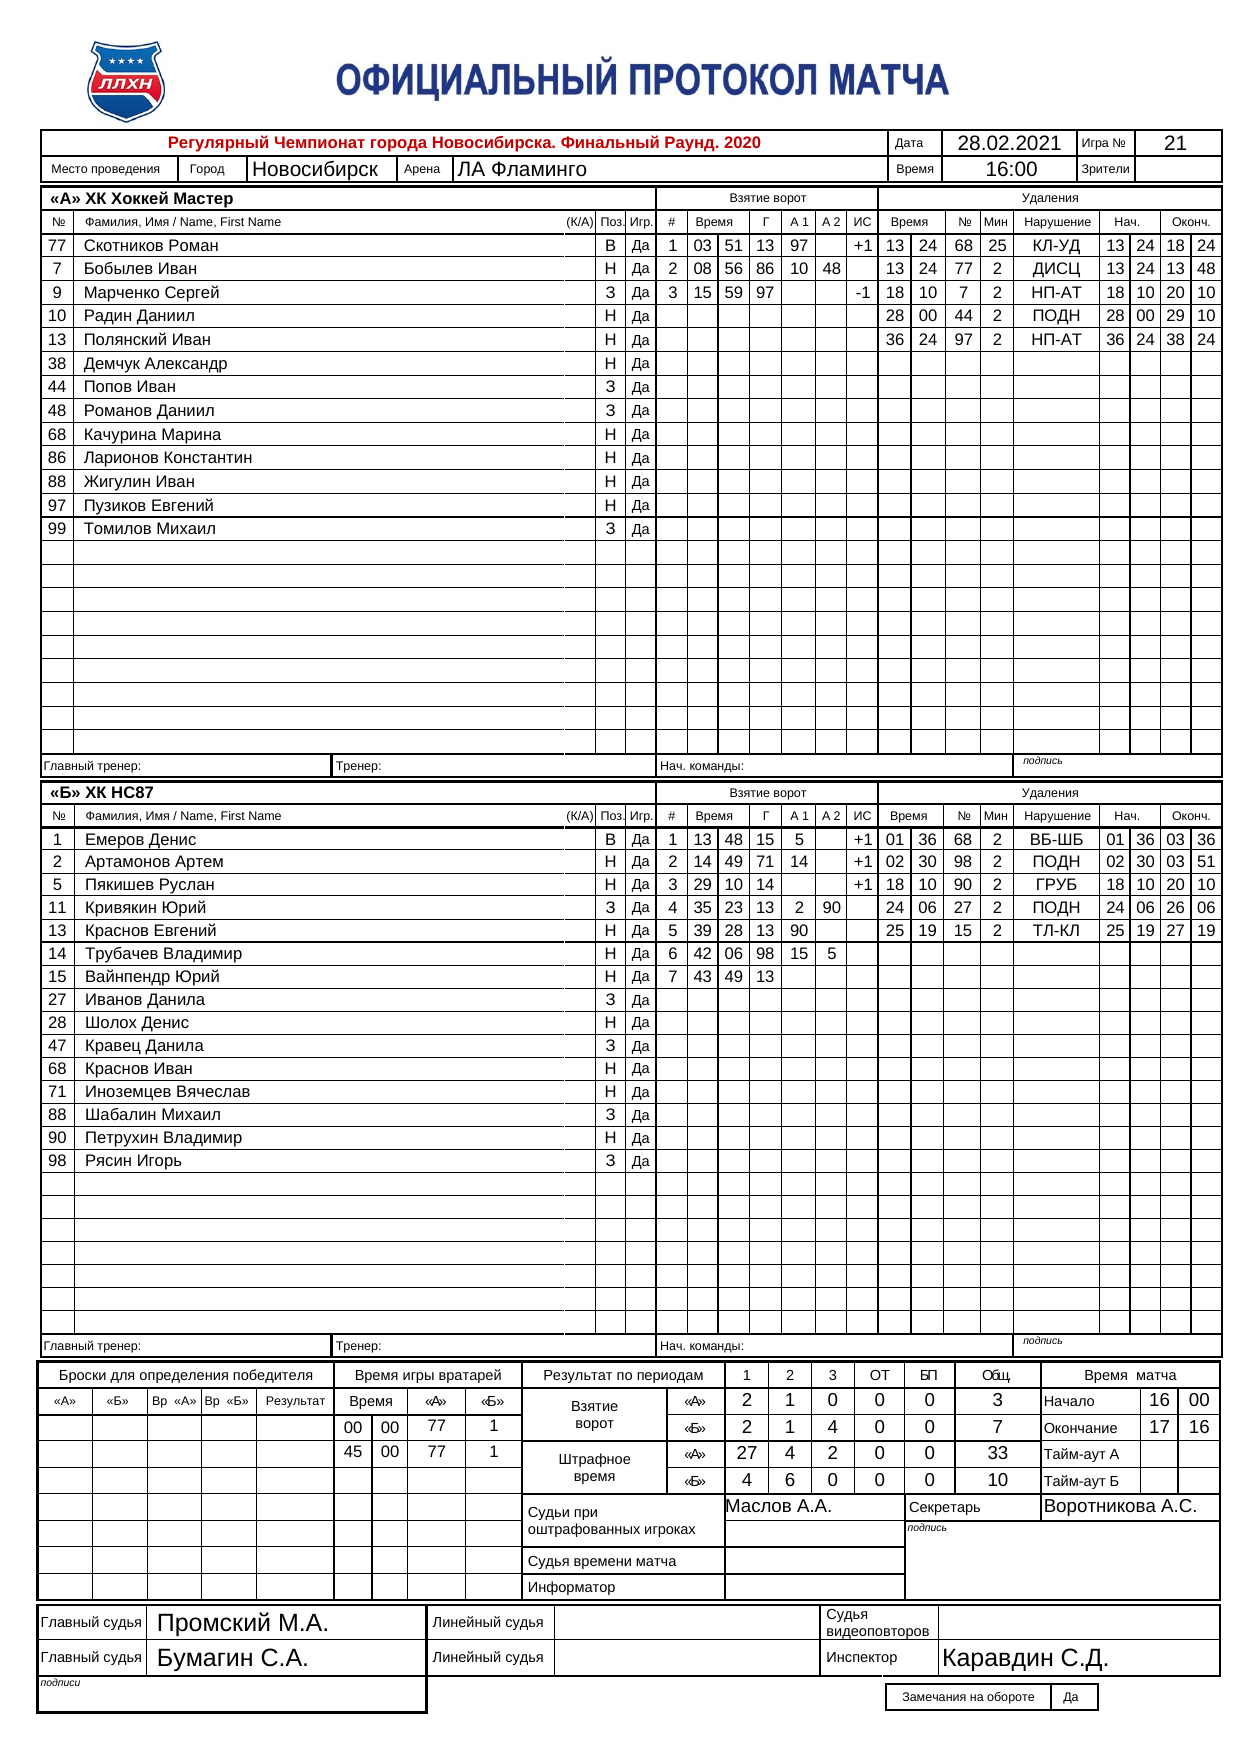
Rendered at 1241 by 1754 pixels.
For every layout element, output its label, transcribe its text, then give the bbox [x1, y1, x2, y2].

table_cell [202, 1441, 256, 1467]
table_cell +1 [847, 874, 877, 895]
table_cell [816, 446, 846, 469]
table_cell [1192, 1196, 1221, 1218]
table_cell [565, 257, 595, 280]
table_cell Да [626, 920, 655, 941]
table_cell [688, 683, 717, 706]
table_cell З [596, 1150, 625, 1172]
table_cell [981, 943, 1013, 964]
table_cell [1161, 494, 1190, 516]
table_cell [816, 1196, 846, 1218]
table_cell [42, 683, 73, 706]
table_cell [782, 966, 815, 987]
table_cell [879, 730, 910, 753]
table_cell № [42, 211, 73, 233]
table_cell [1014, 1150, 1099, 1172]
table_cell [1131, 1035, 1160, 1057]
table_cell [719, 305, 749, 327]
table_cell [202, 1416, 256, 1440]
table_cell [981, 423, 1013, 445]
table_header 1 [726, 1363, 768, 1387]
table_header БП [905, 1363, 954, 1387]
table_cell [1192, 423, 1221, 445]
table_cell 2 [981, 920, 1013, 941]
table_cell [847, 1219, 877, 1241]
table_cell Взятие ворот [523, 1389, 666, 1440]
table_cell Н [596, 1081, 625, 1103]
table_cell 1 [769, 1415, 811, 1440]
table_cell Полянский Иван [74, 328, 564, 351]
table_cell [1192, 966, 1221, 987]
table_cell Демчук Александр [74, 352, 564, 374]
table_cell [257, 1521, 333, 1546]
table_cell [428, 1677, 882, 1711]
table_cell [719, 1081, 749, 1103]
table_cell [782, 1311, 815, 1333]
table_cell [750, 446, 781, 469]
table_cell [1100, 612, 1129, 634]
table_cell [782, 281, 815, 303]
table_cell 71 [750, 850, 781, 872]
table_header Удаления [879, 188, 1221, 209]
table_cell [847, 612, 877, 634]
table_header 28.02.2021 [943, 131, 1076, 155]
table_cell [1192, 989, 1221, 1011]
table_cell Линейный судья [428, 1640, 554, 1675]
table_cell Да [626, 257, 655, 280]
table_cell [1131, 1173, 1160, 1195]
table_cell 68 [42, 1058, 74, 1079]
table_cell [782, 423, 815, 445]
table_cell 68 [946, 235, 980, 256]
table_cell [912, 376, 945, 398]
table_cell [816, 1173, 846, 1195]
table_cell [981, 541, 1013, 564]
table_cell 33 [956, 1442, 1040, 1467]
table_cell [782, 1242, 815, 1264]
table_cell [782, 446, 815, 469]
table_cell [719, 683, 749, 706]
table_cell [981, 446, 1013, 469]
table_cell [466, 1574, 521, 1599]
table_cell [879, 1219, 910, 1241]
table_cell [981, 494, 1013, 516]
table_cell [750, 1288, 781, 1310]
table_cell 7 [946, 281, 980, 303]
table_cell [565, 829, 595, 849]
table_cell Мин [981, 211, 1013, 233]
table_cell [1100, 989, 1129, 1011]
table_cell 48 [719, 829, 749, 849]
table_cell [981, 612, 1013, 634]
table_cell [1100, 636, 1129, 658]
table_cell [946, 494, 980, 516]
table_cell 13 [1161, 257, 1190, 280]
table_cell [816, 659, 846, 682]
table_cell [74, 636, 564, 658]
table_cell [1192, 1265, 1221, 1287]
table_cell 23 [719, 896, 749, 918]
table_cell Трубачев Владимир [75, 943, 564, 964]
table_cell [847, 966, 877, 987]
table_cell [879, 683, 910, 706]
table_cell Иноземцев Вячеслав [75, 1081, 564, 1103]
table_cell Инспектор [821, 1640, 938, 1675]
table_cell [565, 235, 595, 256]
table_cell [719, 494, 749, 516]
table_cell [565, 1219, 595, 1241]
table_cell 3 [657, 281, 687, 303]
table_cell [1131, 1196, 1160, 1218]
table_cell [1161, 423, 1190, 445]
table_cell [1131, 352, 1160, 374]
table_cell [816, 1265, 846, 1287]
table_cell [1131, 1058, 1160, 1079]
table_cell [688, 328, 717, 351]
table_cell [782, 399, 815, 422]
table_cell [816, 683, 846, 706]
table_cell [847, 328, 877, 351]
table_cell Да [626, 494, 655, 516]
table_cell [719, 1311, 749, 1333]
table_cell [555, 1606, 819, 1639]
table_cell З [596, 376, 625, 398]
table_header Результат по периодам [523, 1363, 724, 1387]
table_cell [981, 588, 1013, 611]
table_cell [981, 470, 1013, 493]
table_header Удаления [879, 783, 1221, 803]
table_cell [1014, 541, 1099, 564]
table_cell [565, 1081, 595, 1103]
table_cell Артамонов Артем [75, 850, 564, 872]
table_cell [1192, 1012, 1221, 1033]
table_cell Да [626, 470, 655, 493]
table_cell Да [626, 1127, 655, 1149]
table_cell [42, 1265, 74, 1287]
table_cell [816, 518, 846, 540]
table_cell (К/А) [565, 805, 595, 826]
table_cell [1192, 541, 1221, 564]
table_cell [657, 565, 687, 587]
table_cell Тайм-аут Б [1042, 1468, 1140, 1493]
table_cell [816, 235, 846, 256]
table_cell [879, 1081, 910, 1103]
table_cell [912, 565, 945, 587]
table_cell 90 [42, 1127, 74, 1149]
table_cell 2 [981, 328, 1013, 351]
table_cell З [596, 518, 625, 540]
table_cell 36 [879, 328, 910, 351]
table_cell [847, 896, 877, 918]
table_cell [847, 305, 877, 327]
table_cell [879, 1104, 910, 1126]
table_cell [816, 1081, 846, 1103]
table_cell 24 [912, 257, 945, 280]
table_cell [596, 730, 625, 753]
table_cell [750, 328, 781, 351]
table_cell [1014, 565, 1099, 587]
table_cell [148, 1574, 201, 1599]
table_cell Поз. [596, 211, 625, 233]
table_cell [565, 588, 595, 611]
table_cell [565, 1150, 595, 1172]
table_cell 2 [981, 829, 1013, 849]
table_cell [946, 352, 980, 374]
table_cell [74, 612, 564, 634]
table_cell 90 [782, 920, 815, 941]
table_cell Н [596, 1012, 625, 1033]
table_cell Арена [398, 157, 452, 181]
table_cell 88 [42, 470, 73, 493]
table_cell [750, 1242, 781, 1264]
table_cell [847, 1012, 877, 1033]
table_cell 0 [855, 1442, 904, 1467]
table_cell 27 [42, 989, 74, 1011]
table_cell З [596, 281, 625, 303]
table_header Регулярный Чемпионат города Новосибирска. Финальный Раунд. 2020 [42, 131, 887, 155]
table_cell [596, 1219, 625, 1241]
table_header Игра № [1078, 131, 1134, 155]
table_cell [1161, 1219, 1190, 1241]
table_cell [946, 399, 980, 422]
table_cell 86 [42, 446, 73, 469]
table_cell 13 [750, 896, 781, 918]
table_cell [847, 920, 877, 941]
table_cell 00 [373, 1416, 407, 1440]
table_cell [944, 1127, 980, 1149]
table_cell -1 [847, 281, 877, 303]
table_cell [750, 352, 781, 374]
table_cell Да [626, 518, 655, 540]
table_cell [1100, 376, 1129, 398]
table_cell 24 [1131, 257, 1160, 280]
table_cell [1131, 423, 1160, 445]
table_cell [657, 376, 687, 398]
table_cell 44 [946, 305, 980, 327]
table_cell [912, 1311, 943, 1333]
table_cell [750, 541, 781, 564]
table_cell 10 [1192, 281, 1221, 303]
table_cell 14 [750, 874, 781, 895]
table_cell [657, 707, 687, 729]
table_cell [981, 989, 1013, 1011]
table_cell 13 [750, 235, 781, 256]
table_cell [719, 352, 749, 374]
table_cell Да [626, 874, 655, 895]
table_cell НП-АТ [1014, 328, 1099, 351]
table_cell [782, 1012, 815, 1033]
table_cell [688, 1242, 717, 1264]
table_cell 48 [1192, 257, 1221, 280]
table_cell 1 [466, 1416, 521, 1440]
table_cell 45 [335, 1441, 371, 1467]
table_cell В [596, 235, 625, 256]
table_cell [565, 1288, 595, 1310]
table_cell Воротникова А.С. [1042, 1495, 1219, 1520]
table_cell [750, 683, 781, 706]
table_cell Вр «Б» [202, 1389, 256, 1413]
table_cell [75, 1196, 564, 1218]
table_cell [42, 541, 73, 564]
table_cell 2 [981, 874, 1013, 895]
table_cell [39, 1494, 92, 1520]
table_cell [626, 636, 655, 658]
table_cell Зрители [1078, 157, 1134, 181]
table_cell [1100, 470, 1129, 493]
table_header «Б» ХК HC87 [42, 783, 655, 803]
table_cell [1100, 1288, 1129, 1310]
table_cell [912, 352, 945, 374]
table_cell [1161, 1081, 1190, 1103]
table_cell 10 [42, 305, 73, 327]
table_cell [688, 494, 717, 516]
table_cell 4 [769, 1442, 811, 1467]
table_cell Нач. [1100, 211, 1160, 233]
table_cell Поз. [596, 805, 625, 826]
table_cell [1014, 494, 1099, 516]
table_cell [1131, 1127, 1160, 1149]
table_cell Н [596, 1127, 625, 1149]
table_cell [719, 1012, 749, 1033]
table_cell [719, 1265, 749, 1287]
table_cell [1100, 1219, 1129, 1241]
table_cell [1131, 943, 1160, 964]
table_cell А 1 [782, 211, 815, 233]
table_cell [688, 989, 717, 1011]
table_cell [565, 920, 595, 941]
table_cell [1100, 541, 1129, 564]
table_cell Романов Даниил [74, 399, 564, 422]
table_cell «Б» [668, 1415, 724, 1440]
table_cell 7 [956, 1415, 1040, 1440]
table_cell [657, 1265, 687, 1287]
table_cell 47 [42, 1035, 74, 1057]
table_cell [657, 541, 687, 564]
table_cell [688, 588, 717, 611]
table_cell Да [626, 966, 655, 987]
table_cell [912, 446, 945, 469]
table_cell [847, 1150, 877, 1172]
table_cell [1131, 707, 1160, 729]
table_cell [1161, 1035, 1190, 1057]
table_cell [816, 423, 846, 445]
table_cell [946, 565, 980, 587]
table_cell 2 [981, 281, 1013, 303]
table_cell [565, 612, 595, 634]
table_cell [782, 305, 815, 327]
table_cell [879, 1196, 910, 1218]
table_cell Кравец Данила [75, 1035, 564, 1057]
table_cell [944, 1173, 980, 1195]
table_cell # [657, 211, 687, 233]
table_cell 97 [42, 494, 73, 516]
table_cell [1100, 966, 1129, 987]
table_cell Да [626, 850, 655, 872]
table_cell [1131, 1265, 1160, 1287]
table_cell подпись [906, 1522, 1219, 1599]
table_cell [688, 1012, 717, 1033]
table_cell Да [626, 281, 655, 303]
table_cell [688, 446, 717, 469]
table_cell 77 [408, 1441, 465, 1467]
table_cell Игр. [626, 805, 655, 826]
table_cell [202, 1494, 256, 1520]
table_cell 2 [981, 305, 1013, 327]
table_cell [75, 1219, 564, 1241]
table_cell [750, 1104, 781, 1126]
table_cell [879, 352, 910, 374]
table_cell [816, 494, 846, 516]
table_cell [816, 1150, 846, 1172]
table_cell подписи [39, 1677, 425, 1711]
table_cell [1014, 612, 1099, 634]
table_cell [816, 470, 846, 493]
table_cell [1161, 1150, 1190, 1172]
table_cell Н [596, 470, 625, 493]
table_cell ПОДН [1014, 896, 1099, 918]
table_cell [626, 1196, 655, 1218]
table_cell [565, 494, 595, 516]
table_cell Кривякин Юрий [75, 896, 564, 918]
table_cell [1161, 376, 1190, 398]
table_cell [879, 966, 910, 987]
table_cell [750, 423, 781, 445]
table_cell [565, 896, 595, 918]
table_cell [944, 943, 980, 964]
table_cell Каравдин С.Д. [939, 1640, 1219, 1675]
table_cell [626, 1311, 655, 1333]
table_cell 20 [1161, 874, 1190, 895]
table_cell З [596, 1104, 625, 1126]
table_cell [657, 518, 687, 540]
table_cell [782, 730, 815, 753]
table_cell [1131, 659, 1160, 682]
table_cell [657, 659, 687, 682]
table_cell [847, 943, 877, 964]
table_cell [1192, 730, 1221, 753]
table_cell [750, 1196, 781, 1218]
table_cell [466, 1468, 521, 1493]
table_cell [1192, 1081, 1221, 1103]
table_cell Секретарь [906, 1495, 1040, 1520]
table_cell [657, 636, 687, 658]
table_cell [912, 659, 945, 682]
table_cell (К/А) [565, 211, 595, 233]
table_cell [944, 1058, 980, 1079]
table_cell [912, 989, 943, 1011]
table_cell [719, 636, 749, 658]
table_cell [879, 1058, 910, 1079]
table_cell [782, 565, 815, 587]
table_cell 68 [944, 829, 980, 849]
table_cell [750, 1265, 781, 1287]
table_cell [42, 1173, 74, 1195]
table_cell [93, 1494, 147, 1520]
table_cell [719, 470, 749, 493]
table_cell [944, 1012, 980, 1033]
table_cell [946, 423, 980, 445]
table_cell [879, 989, 910, 1011]
table_cell [565, 1104, 595, 1126]
table_cell [596, 1242, 625, 1264]
table_cell [257, 1494, 333, 1520]
table_cell [74, 565, 564, 587]
table_cell Н [596, 494, 625, 516]
table_cell [565, 874, 595, 895]
table_cell [1192, 636, 1221, 658]
picture [5, 28, 1179, 129]
table_cell [626, 588, 655, 611]
table_cell [1161, 470, 1190, 493]
table_cell [719, 659, 749, 682]
table_cell 03 [1161, 829, 1190, 849]
table_cell [750, 399, 781, 422]
table_cell [1192, 659, 1221, 682]
table_cell [42, 1242, 74, 1264]
table_cell [750, 518, 781, 540]
table_cell [42, 612, 73, 634]
table_cell [596, 565, 625, 587]
table_cell [93, 1468, 147, 1493]
table_cell 77 [946, 257, 980, 280]
table_cell 2 [42, 850, 74, 872]
table_cell [1192, 376, 1221, 398]
table_cell [816, 565, 846, 587]
table_cell [565, 399, 595, 422]
table_cell [555, 1640, 819, 1675]
table_cell 35 [688, 896, 717, 918]
table_cell [1014, 730, 1099, 753]
table_cell 03 [688, 235, 717, 256]
table_cell Линейный судья [428, 1606, 554, 1639]
table_cell [1014, 989, 1099, 1011]
table_cell «А» [668, 1389, 724, 1413]
table_cell [1161, 588, 1190, 611]
table_cell [719, 446, 749, 469]
table_cell [981, 1311, 1013, 1333]
table_cell [657, 305, 687, 327]
table_cell 15 [688, 281, 717, 303]
table_cell [981, 1196, 1013, 1218]
table_cell 17 [1141, 1415, 1177, 1440]
table_cell Н [596, 352, 625, 374]
table_cell [1100, 683, 1129, 706]
table_cell [688, 399, 717, 422]
table_cell [1014, 1311, 1099, 1333]
table_cell 28 [42, 1012, 74, 1033]
table_cell [688, 659, 717, 682]
table_cell 15 [944, 920, 980, 941]
table_cell Судья видеоповторов [821, 1606, 938, 1639]
table_cell [981, 730, 1013, 753]
table_cell [688, 1081, 717, 1103]
table_cell [912, 423, 945, 445]
table_cell 15 [750, 829, 781, 849]
table_cell 29 [688, 874, 717, 895]
table_cell [565, 518, 595, 540]
table_cell [565, 1196, 595, 1218]
table_cell Н [596, 446, 625, 469]
table_cell А 1 [782, 805, 815, 826]
table_cell [912, 966, 943, 987]
table_cell [1100, 659, 1129, 682]
table_cell [1161, 612, 1190, 634]
table_cell Г [750, 805, 781, 826]
table_cell [1014, 1219, 1099, 1241]
table_cell [657, 1035, 687, 1057]
table_cell [912, 1035, 943, 1057]
table_cell [565, 943, 595, 964]
table_cell [719, 1104, 749, 1126]
table_cell [782, 1081, 815, 1103]
table_cell Да [626, 423, 655, 445]
table_cell [148, 1547, 201, 1573]
table_cell [1161, 943, 1190, 964]
table_cell [75, 1311, 564, 1333]
table_header Время игры вратарей [335, 1363, 521, 1387]
table_cell [565, 352, 595, 374]
table_cell [719, 376, 749, 398]
table_cell [626, 683, 655, 706]
table_cell № [946, 211, 980, 233]
table_cell [1192, 518, 1221, 540]
table_cell [719, 541, 749, 564]
table_cell [1100, 730, 1129, 753]
table_cell [750, 730, 781, 753]
table_cell 02 [1100, 850, 1129, 872]
table_cell [626, 565, 655, 587]
table_cell [42, 565, 73, 587]
table_cell Вайнпендр Юрий [75, 966, 564, 987]
table_cell 25 [879, 920, 910, 941]
table_cell З [596, 399, 625, 422]
table_header ОТ [855, 1363, 904, 1387]
table_cell [816, 1242, 846, 1264]
table_cell 30 [1131, 850, 1160, 872]
table_cell 4 [726, 1468, 768, 1493]
table_cell [782, 1219, 815, 1241]
table_cell Информатор [523, 1575, 724, 1599]
table_cell [912, 494, 945, 516]
table_cell [596, 1173, 625, 1195]
table_cell [782, 1196, 815, 1218]
table_cell Радин Даниил [74, 305, 564, 327]
table_cell 43 [688, 966, 717, 987]
table_cell [1014, 1173, 1099, 1195]
table_cell 02 [879, 850, 910, 872]
table_cell Нарушение [1014, 211, 1099, 233]
table_cell [1014, 966, 1099, 987]
table_cell [1014, 1035, 1099, 1057]
table_cell [1131, 376, 1160, 398]
table_cell [688, 1311, 717, 1333]
table_cell [981, 376, 1013, 398]
table_cell [750, 1035, 781, 1057]
table_cell Да [626, 829, 655, 849]
table_cell [335, 1494, 371, 1520]
table_cell 97 [750, 281, 781, 303]
table_cell [1131, 1081, 1160, 1103]
table_cell [1161, 1196, 1190, 1218]
table_cell [879, 446, 910, 469]
table_cell 11 [42, 896, 74, 918]
table_cell [879, 541, 910, 564]
table_cell [946, 683, 980, 706]
table_cell 49 [719, 850, 749, 872]
table_cell [847, 1173, 877, 1195]
table_cell 99 [42, 518, 73, 540]
table_cell [688, 423, 717, 445]
table_cell [42, 730, 73, 753]
table_cell [879, 1150, 910, 1172]
table_cell Да [626, 1035, 655, 1057]
table_cell [847, 989, 877, 1011]
table_cell [816, 1104, 846, 1126]
table_cell [565, 1265, 595, 1287]
table_cell Шолох Денис [75, 1012, 564, 1033]
table_cell [657, 588, 687, 611]
table_cell Н [596, 966, 625, 987]
table_cell [1100, 423, 1129, 445]
table_cell [879, 518, 910, 540]
table_cell [719, 1035, 749, 1057]
table_cell [1014, 1104, 1099, 1126]
table_cell Да [626, 376, 655, 398]
table_cell 24 [1131, 328, 1160, 351]
table_cell № [944, 805, 980, 826]
table_cell Да [626, 1012, 655, 1033]
table_cell [719, 707, 749, 729]
table_cell [912, 636, 945, 658]
table_cell [719, 1196, 749, 1218]
table_cell [879, 1127, 910, 1149]
table_cell «Б» [668, 1468, 724, 1493]
table_cell [688, 1150, 717, 1172]
table_cell [1131, 966, 1160, 987]
table_cell [816, 874, 846, 895]
table_cell [912, 683, 945, 706]
table_cell 38 [1161, 328, 1190, 351]
table_cell [688, 1288, 717, 1310]
table_cell [726, 1575, 904, 1599]
table_cell [657, 352, 687, 374]
table_cell [626, 659, 655, 682]
table_cell 18 [879, 281, 910, 303]
table_cell 00 [335, 1416, 371, 1440]
table_cell [1014, 636, 1099, 658]
table_cell [847, 399, 877, 422]
table_cell [565, 281, 595, 303]
table_cell [93, 1574, 147, 1599]
table_cell [750, 1173, 781, 1195]
table_cell [1161, 966, 1190, 987]
table_cell [688, 1265, 717, 1287]
table_cell [816, 829, 846, 849]
table_cell [565, 989, 595, 1011]
table_cell [688, 730, 717, 753]
table_cell 88 [42, 1104, 74, 1126]
table_cell 10 [1192, 874, 1221, 895]
table_cell [1100, 1035, 1129, 1057]
table_cell [1014, 1012, 1099, 1033]
table_cell [879, 1173, 910, 1195]
table_cell Емеров Денис [75, 829, 564, 849]
table_cell [565, 683, 595, 706]
table_cell [1131, 494, 1160, 516]
table_cell [408, 1494, 465, 1520]
table_cell 2 [726, 1415, 768, 1440]
table_cell [688, 305, 717, 327]
table_cell [626, 1265, 655, 1287]
table_cell [981, 707, 1013, 729]
table_cell Главный тренер: [42, 755, 330, 776]
table_cell [816, 376, 846, 398]
table_cell [726, 1521, 904, 1546]
table_cell [1131, 1104, 1160, 1126]
table_cell 44 [42, 376, 73, 398]
table_cell «Б» [93, 1389, 147, 1413]
table_cell 10 [1192, 305, 1221, 327]
table_cell 2 [981, 850, 1013, 872]
table_cell [1131, 1219, 1160, 1241]
table_cell [1192, 1242, 1221, 1264]
table_cell [408, 1468, 465, 1493]
table_cell 19 [1131, 920, 1160, 941]
table_cell [847, 683, 877, 706]
table_cell [750, 989, 781, 1011]
table_cell [847, 588, 877, 611]
table_cell [981, 399, 1013, 422]
table_cell [657, 1242, 687, 1264]
table_cell [688, 565, 717, 587]
table_cell [657, 328, 687, 351]
table_cell Фамилия, Имя / Name, First Name [75, 805, 565, 826]
table_cell 98 [42, 1150, 74, 1172]
table_cell 90 [944, 874, 980, 895]
table_cell [148, 1521, 201, 1546]
table_cell Краснов Евгений [75, 920, 564, 941]
table_cell [1192, 1127, 1221, 1149]
table_cell [1161, 399, 1190, 422]
table_cell [565, 1311, 595, 1333]
table_cell З [596, 989, 625, 1011]
table_cell [750, 707, 781, 729]
table_cell [1161, 446, 1190, 469]
table_cell [75, 1288, 564, 1310]
table_cell [981, 352, 1013, 374]
table_cell Да [626, 399, 655, 422]
table_cell [373, 1521, 407, 1546]
table_cell 0 [905, 1389, 954, 1413]
table_cell 00 [1131, 305, 1160, 327]
table_cell [847, 1127, 877, 1149]
table_cell [1100, 1265, 1129, 1287]
table_cell Да [626, 1150, 655, 1172]
table_cell 01 [1100, 829, 1129, 849]
table_cell [981, 1173, 1013, 1195]
table_cell [847, 1196, 877, 1218]
table_cell 4 [657, 896, 687, 918]
table_cell Главный судья [39, 1640, 146, 1675]
table_cell Да [626, 328, 655, 351]
table_cell [1100, 588, 1129, 611]
table_cell [93, 1521, 147, 1546]
table_cell Скотников Роман [74, 235, 564, 256]
table_cell 51 [719, 235, 749, 256]
table_cell [39, 1521, 92, 1546]
table_cell [1099, 1682, 1220, 1711]
table_cell Тренер: [333, 1335, 655, 1356]
table_cell 0 [905, 1415, 954, 1440]
table_cell [1100, 1104, 1129, 1126]
table_cell [816, 1219, 846, 1241]
table_cell [719, 730, 749, 753]
table_cell ИС [847, 211, 877, 233]
table_cell 2 [981, 257, 1013, 280]
table_cell 59 [719, 281, 749, 303]
table_cell [719, 1150, 749, 1172]
table_cell 25 [1100, 920, 1129, 941]
table_cell [782, 1035, 815, 1057]
table_cell [1192, 1288, 1221, 1310]
table_cell [912, 1081, 943, 1103]
table_cell Н [596, 943, 625, 964]
table_cell [1192, 1104, 1221, 1126]
table_cell [883, 1677, 1220, 1681]
table_cell [1100, 446, 1129, 469]
table_cell 0 [812, 1468, 854, 1493]
table_cell [1014, 399, 1099, 422]
table_cell [565, 1012, 595, 1033]
table_cell 15 [42, 966, 74, 987]
table_cell Окончание [1042, 1415, 1140, 1440]
table_cell 19 [912, 920, 943, 941]
table_cell [39, 1468, 92, 1493]
table_cell [847, 1265, 877, 1287]
table_cell 13 [688, 829, 717, 849]
table_cell [944, 1311, 980, 1333]
table_cell [782, 1150, 815, 1172]
table_cell Да [626, 943, 655, 964]
table_header 2 [769, 1363, 811, 1387]
table_cell [944, 966, 980, 987]
table_cell [750, 1012, 781, 1033]
table_cell 0 [855, 1415, 904, 1440]
table_cell [596, 541, 625, 564]
table_cell [750, 376, 781, 398]
table_cell [408, 1547, 465, 1573]
table_cell [626, 1173, 655, 1195]
table_cell [202, 1521, 256, 1546]
table_cell 0 [905, 1468, 954, 1493]
table_cell [408, 1521, 465, 1546]
table_cell [1192, 1173, 1221, 1195]
table_cell Тайм-аут А [1042, 1441, 1140, 1467]
table_cell 36 [1192, 829, 1221, 849]
table_cell [719, 1058, 749, 1079]
table_cell Нач. команды: [657, 1335, 1012, 1356]
table_cell Нарушение [1014, 805, 1099, 826]
table_cell [847, 376, 877, 398]
table_cell [688, 1127, 717, 1149]
table_cell ДИСЦ [1014, 257, 1099, 280]
table_cell З [596, 896, 625, 918]
table_cell [847, 518, 877, 540]
table_cell 08 [688, 257, 717, 280]
table_cell [912, 612, 945, 634]
table_header Дата [889, 131, 941, 155]
table_cell 38 [42, 352, 73, 374]
table_cell [688, 1058, 717, 1079]
table_cell ИС [847, 805, 877, 826]
table_cell [688, 612, 717, 634]
table_cell 13 [42, 328, 73, 351]
table_cell Петрухин Владимир [75, 1127, 564, 1149]
table_cell [373, 1468, 407, 1493]
table_cell [1131, 612, 1160, 634]
table_cell [816, 1127, 846, 1149]
table_cell Новосибирск [248, 157, 396, 181]
table_cell Время [889, 157, 941, 181]
table_cell [565, 328, 595, 351]
table_cell 98 [750, 943, 781, 964]
table_cell [1179, 1468, 1219, 1493]
table_cell [782, 659, 815, 682]
table_cell [847, 730, 877, 753]
table_cell [466, 1521, 521, 1546]
table_header 21 [1136, 131, 1221, 155]
table_cell [719, 1127, 749, 1149]
table_cell [1014, 1081, 1099, 1103]
table_cell 9 [42, 281, 73, 303]
table_cell [688, 376, 717, 398]
table_cell ВБ-ШБ [1014, 829, 1099, 849]
table_cell [148, 1441, 201, 1467]
table_cell [1014, 446, 1099, 469]
table_cell [912, 1265, 943, 1287]
table_cell [565, 470, 595, 493]
table_cell [847, 1081, 877, 1103]
table_cell 27 [1161, 920, 1190, 941]
table_cell [847, 423, 877, 445]
table_cell Нач. команды: [657, 755, 1012, 776]
table_cell [39, 1574, 92, 1599]
table_cell [944, 1288, 980, 1310]
table_cell [750, 1219, 781, 1241]
table_cell 01 [879, 829, 910, 849]
table_cell [688, 1173, 717, 1195]
table_cell [202, 1574, 256, 1599]
table_cell Результат [257, 1389, 333, 1413]
table_cell [944, 1219, 980, 1241]
table_cell 00 [373, 1441, 407, 1467]
table_cell [719, 399, 749, 422]
table_cell [93, 1416, 147, 1440]
table_cell Штрафное время [523, 1442, 666, 1493]
table_cell Да [626, 989, 655, 1011]
table_cell [1131, 518, 1160, 540]
table_cell [74, 659, 564, 682]
table_cell [1100, 399, 1129, 422]
table_cell ПОДН [1014, 305, 1099, 327]
table_cell [782, 612, 815, 634]
table_cell 0 [855, 1389, 904, 1413]
table_cell [626, 707, 655, 729]
table_cell [1131, 541, 1160, 564]
table_cell [1161, 541, 1190, 564]
table_cell [816, 1288, 846, 1310]
table_cell [750, 1311, 781, 1333]
table_cell [565, 1035, 595, 1057]
table_cell [335, 1574, 371, 1599]
table_cell [335, 1521, 371, 1546]
table_cell [1131, 1311, 1160, 1333]
table_cell 1 [657, 829, 687, 849]
table_cell [946, 612, 980, 634]
table_cell [1100, 1012, 1129, 1033]
table_cell [912, 1173, 943, 1195]
table_cell [981, 1035, 1013, 1057]
table_cell [912, 1219, 943, 1241]
table_cell [981, 966, 1013, 987]
table_cell Качурина Марина [74, 423, 564, 445]
table_cell 06 [1192, 896, 1221, 918]
table_cell 1 [42, 829, 74, 849]
table_cell Время [688, 805, 749, 826]
table_cell подпись [1014, 755, 1221, 776]
table_cell [981, 1127, 1013, 1149]
table_cell [782, 1173, 815, 1195]
table_cell Н [596, 874, 625, 895]
table_cell [1014, 1058, 1099, 1079]
table_cell 14 [42, 943, 74, 964]
table_cell [257, 1416, 333, 1440]
table_cell [782, 683, 815, 706]
table_cell [1192, 565, 1221, 587]
table_cell [912, 399, 945, 422]
table_cell 3 [956, 1389, 1040, 1413]
table_cell 18 [1100, 281, 1129, 303]
table_cell [1014, 1127, 1099, 1149]
table_cell [565, 1127, 595, 1149]
table_cell +1 [847, 829, 877, 849]
table_cell [565, 305, 595, 327]
table_cell 13 [750, 966, 781, 987]
table_cell [816, 850, 846, 872]
table_cell [1100, 565, 1129, 587]
table_cell [847, 541, 877, 564]
table_header «А» ХК Хоккей Мастер [42, 188, 655, 209]
table_cell [719, 989, 749, 1011]
table_cell [657, 989, 687, 1011]
table_cell [596, 707, 625, 729]
table_cell [1100, 1196, 1129, 1218]
table_cell [847, 659, 877, 682]
table_cell [782, 1127, 815, 1149]
table_cell 2 [657, 850, 687, 872]
table_cell «А» [39, 1389, 92, 1413]
table_cell 2 [782, 896, 815, 918]
table_cell ЛА Фламинго [454, 157, 887, 181]
table_cell [75, 1242, 564, 1264]
table_cell [657, 1173, 687, 1195]
table_cell 25 [981, 235, 1013, 256]
table_cell [657, 423, 687, 445]
table_cell Тренер: [333, 755, 655, 776]
table_cell [912, 1058, 943, 1079]
table_cell [74, 588, 564, 611]
table_cell [565, 1058, 595, 1079]
table_cell [1100, 707, 1129, 729]
table_cell [626, 1219, 655, 1241]
table_cell [1192, 1035, 1221, 1057]
table_cell [847, 470, 877, 493]
table_cell [816, 588, 846, 611]
table_cell [719, 1242, 749, 1264]
table_cell [1131, 636, 1160, 658]
table_cell [1014, 683, 1099, 706]
table_cell [1161, 1265, 1190, 1287]
table_cell [657, 494, 687, 516]
table_cell [847, 494, 877, 516]
table_cell [879, 423, 910, 445]
table_cell Время [879, 211, 945, 233]
table_cell [981, 1104, 1013, 1126]
table_cell 2 [812, 1442, 854, 1467]
table_cell [719, 328, 749, 351]
table_cell 10 [719, 874, 749, 895]
table_cell [596, 1311, 625, 1333]
table_cell [1192, 1058, 1221, 1079]
table_cell Н [596, 423, 625, 445]
table_cell [148, 1494, 201, 1520]
table_cell ТЛ-КЛ [1014, 920, 1099, 941]
table_header Броски для определения победителя [39, 1363, 333, 1387]
table_cell [782, 1288, 815, 1310]
table_cell [596, 659, 625, 682]
table_cell [1141, 1468, 1177, 1493]
table_cell 28 [1100, 305, 1129, 327]
table_cell 68 [42, 423, 73, 445]
table_cell [879, 494, 910, 516]
table_cell [1014, 1196, 1099, 1218]
table_cell [1192, 352, 1221, 374]
table_cell [1192, 683, 1221, 706]
table_cell [946, 376, 980, 398]
table_cell [1161, 352, 1190, 374]
table_cell 36 [1100, 328, 1129, 351]
table_cell [1131, 470, 1160, 493]
table_cell [466, 1547, 521, 1573]
table_cell Да [626, 305, 655, 327]
table_cell 13 [42, 920, 74, 941]
table_cell В [596, 829, 625, 849]
table_cell [946, 707, 980, 729]
table_cell [750, 612, 781, 634]
table_cell 0 [812, 1389, 854, 1413]
table_cell [1014, 352, 1099, 374]
table_cell 98 [944, 850, 980, 872]
table_cell [42, 1288, 74, 1310]
table_cell [1192, 446, 1221, 469]
table_cell [1161, 636, 1190, 658]
table_cell [719, 423, 749, 445]
table_cell Судьи при оштрафованных игроках [523, 1495, 724, 1546]
table_cell 03 [1161, 850, 1190, 872]
table_cell [1100, 1150, 1129, 1172]
table_cell [1131, 399, 1160, 422]
table_cell Главный тренер: [42, 1335, 330, 1356]
table_cell [335, 1547, 371, 1573]
table_cell [565, 446, 595, 469]
table_cell [912, 730, 945, 753]
table_cell Время [335, 1389, 407, 1413]
table_cell [1161, 659, 1190, 682]
table_cell [879, 636, 910, 658]
table_cell +1 [847, 850, 877, 872]
table_cell Вр «А» [148, 1389, 201, 1413]
table_cell [596, 612, 625, 634]
table_cell [879, 1242, 910, 1264]
table_cell [946, 636, 980, 658]
table_cell [816, 989, 846, 1011]
table_cell [1131, 565, 1160, 587]
table_cell 0 [855, 1468, 904, 1493]
table_cell [946, 659, 980, 682]
table_cell [912, 541, 945, 564]
table_cell [750, 470, 781, 493]
table_cell 10 [912, 281, 945, 303]
table_cell [565, 707, 595, 729]
table_cell [565, 376, 595, 398]
table_cell 00 [912, 305, 945, 327]
table_cell Пузиков Евгений [74, 494, 564, 516]
table_cell [1161, 1127, 1190, 1149]
table_cell [1100, 352, 1129, 374]
table_cell [879, 943, 910, 964]
table_cell [657, 1127, 687, 1149]
table_cell 27 [944, 896, 980, 918]
table_cell 5 [782, 829, 815, 849]
table_cell [74, 730, 564, 753]
table_cell [944, 1035, 980, 1057]
table_cell [981, 518, 1013, 540]
table_cell [750, 588, 781, 611]
table_cell № [42, 805, 74, 826]
table_cell [782, 989, 815, 1011]
table_cell [1014, 659, 1099, 682]
table_header Общ. [956, 1363, 1040, 1387]
table_cell 16 [1179, 1415, 1219, 1440]
table_cell [816, 281, 846, 303]
table_cell 51 [1192, 850, 1221, 872]
table_cell 06 [1131, 896, 1160, 918]
table_cell [782, 352, 815, 374]
table_cell [782, 470, 815, 493]
table_cell 1 [769, 1389, 811, 1413]
table_cell [466, 1494, 521, 1520]
table_cell [847, 1311, 877, 1333]
table_cell [816, 328, 846, 351]
table_cell [1192, 1219, 1221, 1241]
table_cell [981, 683, 1013, 706]
table_cell 16:00 [943, 157, 1076, 181]
table_cell З [596, 1035, 625, 1057]
table_cell [879, 470, 910, 493]
table_cell +1 [847, 235, 877, 256]
table_cell [1131, 730, 1160, 753]
table_cell «А» [668, 1442, 724, 1467]
table_cell [750, 636, 781, 658]
table_cell Бумагин С.А. [147, 1640, 425, 1675]
table_cell [1161, 565, 1190, 587]
table_cell [816, 707, 846, 729]
table_cell [1192, 943, 1221, 964]
table_cell 1 [657, 235, 687, 256]
table_cell 28 [879, 305, 910, 327]
table_cell [74, 707, 564, 729]
table_cell [657, 446, 687, 469]
table_cell 24 [912, 328, 945, 351]
table_cell [657, 730, 687, 753]
table_cell [1131, 1150, 1160, 1172]
table_cell Промский М.А. [147, 1606, 425, 1639]
table_cell [782, 588, 815, 611]
table_cell 10 [782, 257, 815, 280]
table_cell 10 [1131, 281, 1160, 303]
table_cell 5 [816, 943, 846, 964]
table_cell [912, 1196, 943, 1218]
table_cell [981, 1012, 1013, 1033]
table_header Замечания на обороте [887, 1685, 1050, 1709]
table_cell 18 [879, 874, 910, 895]
table_cell 86 [750, 257, 781, 280]
table_cell [1192, 470, 1221, 493]
table_cell 30 [912, 850, 943, 872]
table_cell [981, 1058, 1013, 1079]
table_cell [1100, 518, 1129, 540]
table_cell 29 [1161, 305, 1190, 327]
table_cell [42, 1219, 74, 1241]
table_cell [1014, 707, 1099, 729]
table_cell [939, 1606, 1219, 1639]
table_cell [74, 683, 564, 706]
table_cell 4 [812, 1415, 854, 1440]
table_cell [1131, 588, 1160, 611]
table_cell [782, 541, 815, 564]
table_cell 48 [816, 257, 846, 280]
table_cell Томилов Михаил [74, 518, 564, 540]
table_cell [847, 352, 877, 374]
table_cell [944, 1196, 980, 1218]
table_cell [93, 1441, 147, 1467]
table_cell [912, 1104, 943, 1126]
table_cell [816, 1012, 846, 1033]
table_cell [257, 1468, 333, 1493]
table_cell 2 [981, 896, 1013, 918]
table_cell [782, 1058, 815, 1079]
table_cell [944, 1081, 980, 1103]
table_cell [879, 376, 910, 398]
table_cell [912, 470, 945, 493]
table_cell [373, 1547, 407, 1573]
table_cell Город [179, 157, 246, 181]
table_cell Да [626, 235, 655, 256]
table_cell [816, 612, 846, 634]
table_cell [879, 1288, 910, 1310]
table_cell 13 [1100, 235, 1129, 256]
table_cell [816, 1311, 846, 1333]
table_cell [688, 1035, 717, 1057]
table_cell [1131, 989, 1160, 1011]
table_cell 24 [912, 235, 945, 256]
table_cell Да [626, 352, 655, 374]
table_cell [816, 1058, 846, 1079]
table_cell [1192, 612, 1221, 634]
table_cell [1014, 1265, 1099, 1287]
table_cell Фамилия, Имя / Name, First Name [74, 211, 565, 233]
table_cell 42 [688, 943, 717, 964]
table_cell [1161, 1173, 1190, 1195]
table_cell 39 [688, 920, 717, 941]
table_cell [688, 1219, 717, 1241]
table_cell 5 [42, 874, 74, 895]
table_cell [816, 636, 846, 658]
table_header Время матча [1042, 1363, 1219, 1387]
table_cell [750, 494, 781, 516]
table_cell [42, 659, 73, 682]
table_cell Оконч. [1161, 211, 1221, 233]
table_cell Н [596, 1058, 625, 1079]
table_cell [981, 659, 1013, 682]
table_cell [1014, 376, 1099, 398]
table_cell 6 [769, 1468, 811, 1493]
table_cell 56 [719, 257, 749, 280]
table_cell [847, 1288, 877, 1310]
table_cell [257, 1574, 333, 1599]
table_cell 16 [1141, 1389, 1177, 1413]
table_cell Рясин Игорь [75, 1150, 564, 1172]
table_cell Начало [1042, 1389, 1140, 1413]
table_cell [946, 518, 980, 540]
table_cell [688, 518, 717, 540]
table_cell [408, 1574, 465, 1599]
table_cell [335, 1468, 371, 1493]
table_cell 19 [1192, 920, 1221, 941]
table_cell [847, 707, 877, 729]
table_cell [257, 1441, 333, 1467]
table_cell [1100, 943, 1129, 964]
table_cell [1100, 1242, 1129, 1264]
table_cell [1131, 1242, 1160, 1264]
table_cell Н [596, 257, 625, 280]
table_cell 14 [782, 850, 815, 872]
table_cell [912, 1242, 943, 1264]
table_header Взятие ворот [657, 783, 877, 803]
table_cell 90 [816, 896, 846, 918]
table_cell [816, 305, 846, 327]
table_cell [626, 730, 655, 753]
table_cell 13 [879, 235, 910, 256]
table_cell [981, 1081, 1013, 1103]
table_cell [879, 612, 910, 634]
table_cell Мин [981, 805, 1013, 826]
table_cell [879, 1035, 910, 1057]
table_cell [981, 1265, 1013, 1287]
table_cell 13 [750, 920, 781, 941]
table_cell [657, 1058, 687, 1079]
table_cell 24 [1131, 235, 1160, 256]
table_cell [1100, 1058, 1129, 1079]
table_cell [1014, 518, 1099, 540]
table_cell [565, 659, 595, 682]
table_cell [565, 1242, 595, 1264]
table_cell 10 [956, 1468, 1040, 1493]
table_cell [39, 1441, 92, 1467]
table_cell [1192, 494, 1221, 516]
table_cell 13 [1100, 257, 1129, 280]
table_cell 6 [657, 943, 687, 964]
table_cell [1161, 1012, 1190, 1033]
table_cell 24 [879, 896, 910, 918]
table_cell [946, 541, 980, 564]
table_cell 36 [1131, 829, 1160, 849]
table_cell [657, 612, 687, 634]
table_cell [782, 328, 815, 351]
table_cell [981, 1242, 1013, 1264]
table_cell [1161, 683, 1190, 706]
table_cell [816, 730, 846, 753]
table_cell [879, 707, 910, 729]
table_cell [42, 1196, 74, 1218]
table_cell [1014, 1288, 1099, 1310]
table_cell [879, 1012, 910, 1033]
table_cell [688, 1104, 717, 1126]
table_cell подпись [1014, 1335, 1221, 1356]
table_cell [565, 565, 595, 587]
table_cell [1014, 1242, 1099, 1264]
table_cell Нач. [1100, 805, 1160, 826]
table_cell 18 [1161, 235, 1190, 256]
table_cell Пякишев Руслан [75, 874, 564, 895]
table_cell [202, 1468, 256, 1493]
table_cell 27 [726, 1442, 768, 1467]
table_cell [1100, 1311, 1129, 1333]
table_cell 24 [1100, 896, 1129, 918]
table_cell [1014, 943, 1099, 964]
table_cell [847, 1058, 877, 1079]
table_cell 49 [719, 966, 749, 987]
table_cell [816, 541, 846, 564]
table_cell Попов Иван [74, 376, 564, 398]
table_cell [565, 636, 595, 658]
table_cell «Б » [466, 1389, 521, 1413]
table_cell Краснов Иван [75, 1058, 564, 1079]
table_cell [565, 423, 595, 445]
table_cell [1141, 1441, 1177, 1467]
table_cell [944, 1242, 980, 1264]
table_cell [596, 1288, 625, 1310]
table_cell Ларионов Константин [74, 446, 564, 469]
table_cell [1131, 1288, 1160, 1310]
table_cell [981, 636, 1013, 658]
table_cell [657, 1219, 687, 1241]
table_cell [1014, 423, 1099, 445]
table_cell [782, 707, 815, 729]
table_cell [39, 1547, 92, 1573]
table_cell [847, 1242, 877, 1264]
table_cell [1100, 1173, 1129, 1195]
table_cell [782, 376, 815, 398]
table_cell [1161, 1242, 1190, 1264]
table_cell 77 [408, 1416, 465, 1440]
table_cell 2 [657, 257, 687, 280]
table_cell 36 [912, 829, 943, 849]
table_cell Главный судья [39, 1606, 146, 1639]
table_cell Шабалин Михаил [75, 1104, 564, 1126]
table_cell [816, 1035, 846, 1057]
table_cell [257, 1547, 333, 1573]
table_cell 7 [657, 966, 687, 987]
table_cell [657, 1311, 687, 1333]
table_cell [750, 305, 781, 327]
table_cell Да [626, 896, 655, 918]
table_cell [596, 588, 625, 611]
table_cell Да [626, 1104, 655, 1126]
table_cell [946, 446, 980, 469]
table_cell А 2 [816, 211, 846, 233]
table_cell [946, 588, 980, 611]
table_cell [719, 518, 749, 540]
table_cell [750, 659, 781, 682]
table_cell [1136, 157, 1221, 181]
table_cell [847, 446, 877, 469]
table_cell 7 [42, 257, 73, 280]
table_cell [626, 612, 655, 634]
table_cell [565, 850, 595, 872]
table_cell [816, 352, 846, 374]
table_cell [1161, 1104, 1190, 1126]
table_cell [1161, 518, 1190, 540]
table_cell [782, 874, 815, 895]
table_cell 20 [1161, 281, 1190, 303]
table_cell 28 [719, 920, 749, 941]
table_cell [42, 707, 73, 729]
table_cell [782, 494, 815, 516]
table_cell [981, 1219, 1013, 1241]
table_cell [596, 636, 625, 658]
table_cell [719, 588, 749, 611]
table_cell [688, 707, 717, 729]
table_cell [1161, 1288, 1190, 1310]
table_header Да [1052, 1685, 1097, 1709]
table_cell [879, 588, 910, 611]
table_cell ПОДН [1014, 850, 1099, 872]
table_cell [1192, 399, 1221, 422]
table_cell [750, 1058, 781, 1079]
table_cell [688, 636, 717, 658]
table_cell [912, 1127, 943, 1149]
table_cell [750, 565, 781, 587]
table_cell [688, 541, 717, 564]
table_cell [912, 1288, 943, 1310]
table_cell [148, 1468, 201, 1493]
table_cell [1161, 1058, 1190, 1079]
table_cell [626, 1288, 655, 1310]
table_cell [373, 1494, 407, 1520]
table_cell [782, 518, 815, 540]
table_cell [1192, 1150, 1221, 1172]
table_cell [944, 1265, 980, 1287]
table_cell Время [879, 805, 943, 826]
table_cell 24 [1192, 328, 1221, 351]
table_cell [42, 636, 73, 658]
table_cell 2 [726, 1389, 768, 1413]
table_cell [719, 1288, 749, 1310]
table_cell 06 [719, 943, 749, 964]
table_cell [1179, 1441, 1219, 1467]
table_cell Н [596, 328, 625, 351]
table_cell Игр. [626, 211, 655, 233]
table_cell [847, 1104, 877, 1126]
table_cell [912, 1012, 943, 1033]
table_header Взятие ворот [657, 188, 877, 209]
table_cell [39, 1416, 92, 1440]
table_cell [688, 1196, 717, 1218]
table_cell [596, 1196, 625, 1218]
table_cell [596, 1265, 625, 1287]
table_cell [657, 470, 687, 493]
table_cell [688, 352, 717, 374]
table_cell Да [626, 446, 655, 469]
table_cell [816, 966, 846, 987]
table_cell [879, 565, 910, 587]
table_cell [782, 1104, 815, 1126]
table_cell [148, 1416, 201, 1440]
table_cell Н [596, 305, 625, 327]
table_cell [657, 683, 687, 706]
table_cell 1 [466, 1441, 521, 1467]
table_cell [912, 943, 943, 964]
table_cell 71 [42, 1081, 74, 1103]
table_cell [981, 1150, 1013, 1172]
table_cell [1161, 707, 1190, 729]
table_cell [1131, 1012, 1160, 1033]
table_cell [782, 636, 815, 658]
table_cell 13 [879, 257, 910, 280]
table_cell [879, 1311, 910, 1333]
table_cell # [657, 805, 687, 826]
table_cell Да [626, 1081, 655, 1103]
table_cell [946, 470, 980, 493]
table_cell [565, 1173, 595, 1195]
table_cell Н [596, 850, 625, 872]
table_cell [657, 399, 687, 422]
table_cell [879, 1265, 910, 1287]
table_cell [1192, 588, 1221, 611]
table_cell [912, 707, 945, 729]
table_cell [373, 1574, 407, 1599]
table_cell [1014, 588, 1099, 611]
table_cell [879, 399, 910, 422]
table_cell [981, 1288, 1013, 1310]
table_cell [1131, 683, 1160, 706]
table_cell [565, 541, 595, 564]
table_cell [42, 588, 73, 611]
table_cell 00 [1179, 1389, 1219, 1413]
table_cell [816, 920, 846, 941]
table_cell [75, 1265, 564, 1287]
table_cell [626, 541, 655, 564]
table_cell [847, 636, 877, 658]
table_cell Да [626, 1058, 655, 1079]
table_cell [1161, 1311, 1190, 1333]
table_cell [93, 1547, 147, 1573]
table_cell [750, 1081, 781, 1103]
table_cell Жигулин Иван [74, 470, 564, 493]
table_cell 97 [782, 235, 815, 256]
table_cell [1192, 1311, 1221, 1333]
table_cell [719, 565, 749, 587]
table_cell Марченко Сергей [74, 281, 564, 303]
table_cell [565, 730, 595, 753]
table_cell 06 [912, 896, 943, 918]
table_cell [912, 1150, 943, 1172]
table_cell 97 [946, 328, 980, 351]
table_cell Судья времени матча [523, 1548, 724, 1573]
table_cell [565, 966, 595, 987]
table_cell 48 [42, 399, 73, 422]
table_cell [1131, 446, 1160, 469]
table_cell [750, 1150, 781, 1172]
table_cell 24 [1192, 235, 1221, 256]
table_cell [782, 1265, 815, 1287]
table_cell [719, 1173, 749, 1195]
table_cell 3 [657, 874, 687, 895]
table_cell Г [750, 211, 781, 233]
table_header 3 [812, 1363, 854, 1387]
table_cell [816, 399, 846, 422]
table_cell [847, 1035, 877, 1057]
table_cell [1161, 730, 1190, 753]
table_cell ГРУБ [1014, 874, 1099, 895]
table_cell [946, 730, 980, 753]
table_cell 14 [688, 850, 717, 872]
table_cell [74, 541, 564, 564]
table_cell [1100, 1127, 1129, 1149]
table_cell 0 [905, 1442, 954, 1467]
table_cell [42, 1311, 74, 1333]
table_cell [944, 989, 980, 1011]
table_cell [657, 1012, 687, 1033]
table_cell [750, 1127, 781, 1149]
table_cell [688, 470, 717, 493]
table_cell Бобылев Иван [74, 257, 564, 280]
table_cell А 2 [816, 805, 846, 826]
table_cell [944, 1150, 980, 1172]
table_cell [657, 1081, 687, 1103]
table_cell 18 [1100, 874, 1129, 895]
table_cell Иванов Данила [75, 989, 564, 1011]
table_cell [1192, 707, 1221, 729]
table_cell [1100, 1081, 1129, 1103]
table_cell [1014, 470, 1099, 493]
table_cell [202, 1547, 256, 1573]
table_cell [847, 565, 877, 587]
table_cell Н [596, 920, 625, 941]
table_cell [912, 518, 945, 540]
table_cell 15 [782, 943, 815, 964]
table_cell [719, 1219, 749, 1241]
table_cell [596, 683, 625, 706]
table_cell Место проведения [42, 157, 177, 181]
table_cell Оконч. [1161, 805, 1221, 826]
table_cell 5 [657, 920, 687, 941]
table_cell [944, 1104, 980, 1126]
table_cell [726, 1548, 904, 1573]
table_cell [626, 1242, 655, 1264]
table_cell [879, 659, 910, 682]
table_cell [981, 565, 1013, 587]
table_cell 10 [1131, 874, 1160, 895]
table_cell [75, 1173, 564, 1195]
table_cell КЛ-УД [1014, 235, 1099, 256]
table_cell [657, 1288, 687, 1310]
table_cell [657, 1150, 687, 1172]
table_cell 26 [1161, 896, 1190, 918]
table_cell 10 [912, 874, 943, 895]
table_cell «А» [408, 1389, 465, 1413]
table_cell 77 [42, 235, 73, 256]
table_cell [1161, 989, 1190, 1011]
table_cell [912, 588, 945, 611]
table_cell Маслов А.А. [726, 1495, 904, 1520]
table_cell [847, 257, 877, 280]
table_cell [719, 612, 749, 634]
table_cell [1100, 494, 1129, 516]
table_cell [657, 1196, 687, 1218]
table_cell НП-АТ [1014, 281, 1099, 303]
table_cell Время [688, 211, 749, 233]
table_cell [657, 1104, 687, 1126]
